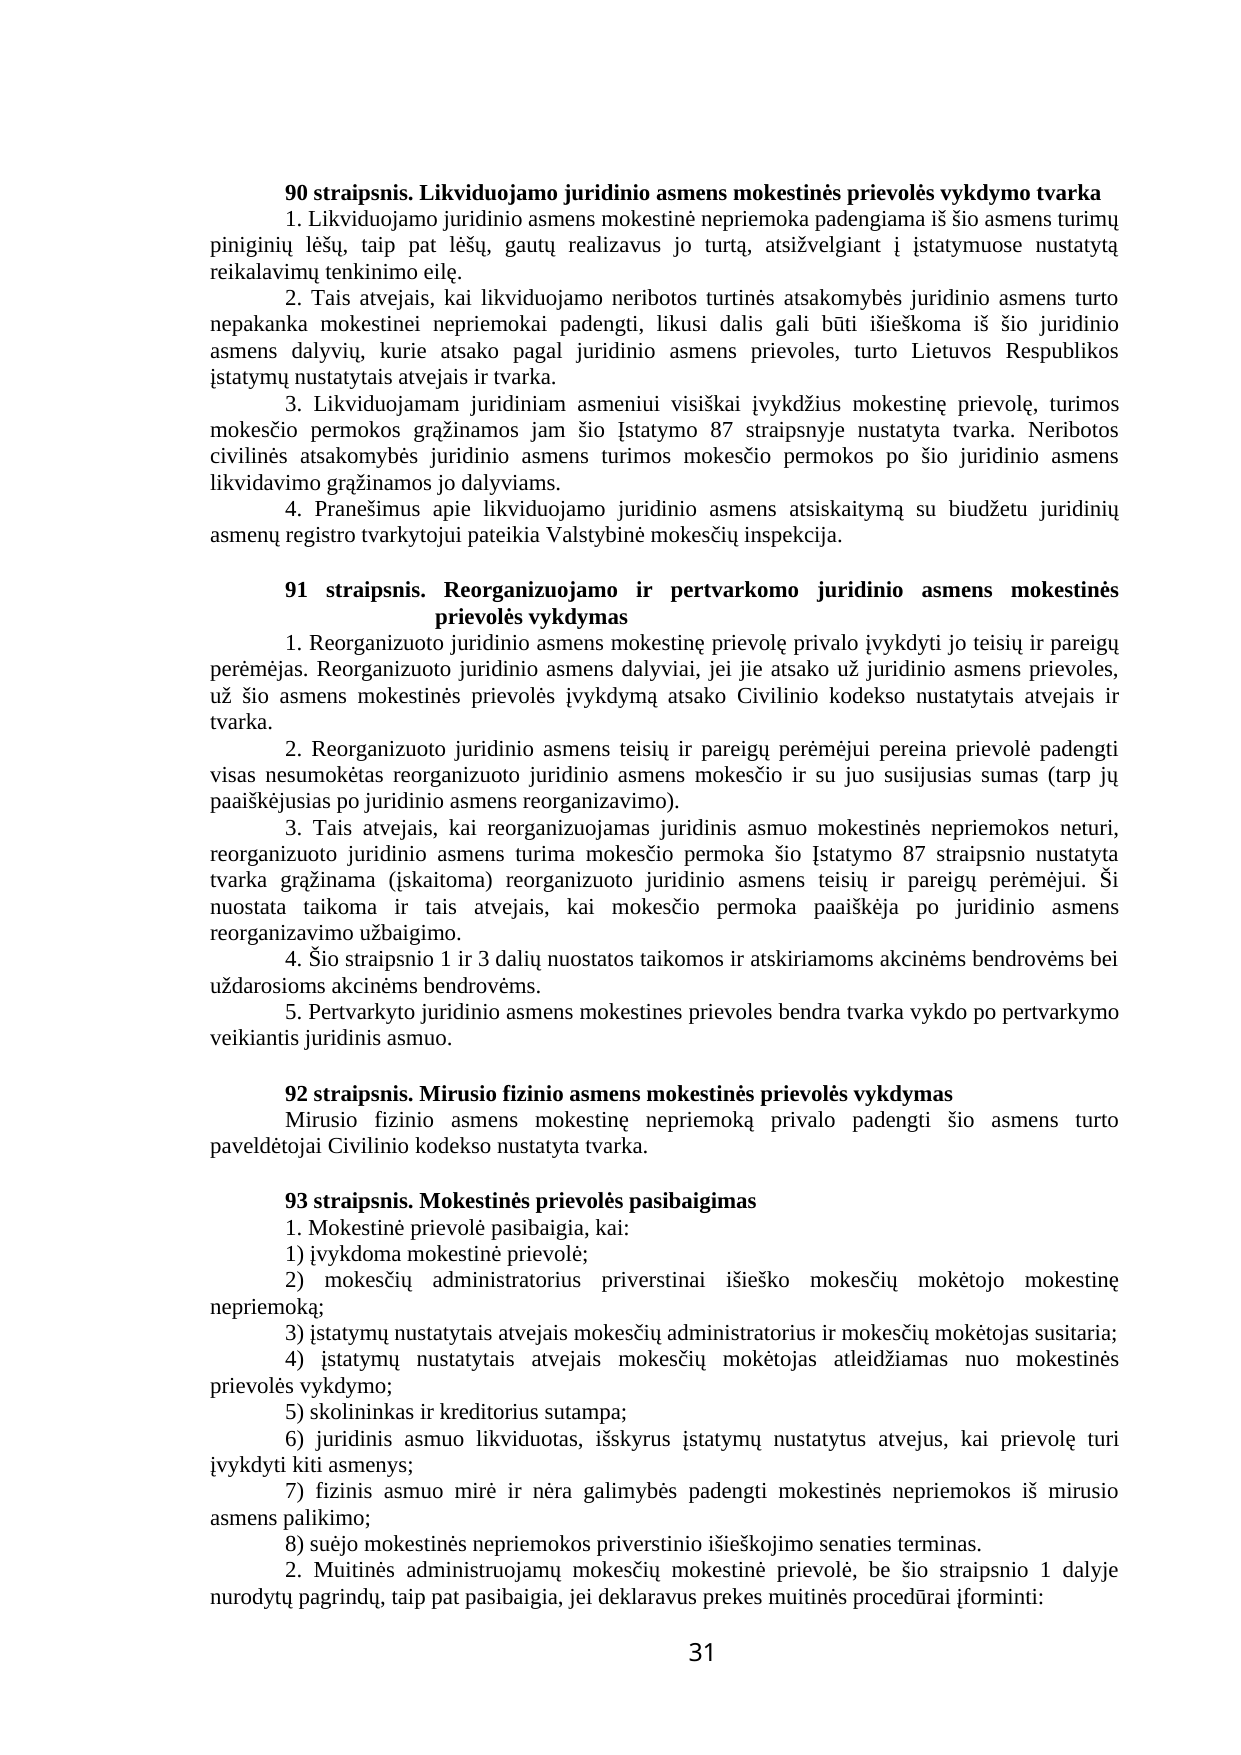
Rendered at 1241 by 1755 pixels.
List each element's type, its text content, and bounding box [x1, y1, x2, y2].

text 1) įvykdoma mokestinė prievolė; [210, 1240, 1120, 1266]
text Mirusio fizinio asmens mokestinę nepriemoką privalo padengti šio asmens turto paveldėtojai Civilinio kodekso nustatyta tvarka. [210, 1106, 1120, 1159]
text 4) įstatymų nustatytais atvejais mokesčių mokėtojas atleidžiamas nuo mokestinės prievolės vykdymo; [210, 1346, 1120, 1398]
text 1. Mokestinė prievolė pasibaigia, kai: [210, 1214, 1120, 1240]
text 1. Likviduojamo juridinio asmens mokestinė nepriemoka padengiama iš šio asmens turimų piniginių lėšų, taip pat lėšų, gautų realizavus jo turtą, atsižvelgiant į įstatymuose nustatytą reikalavimų tenkinimo eilę. [210, 205, 1120, 284]
text 4. Šio straipsnio 1 ir 3 dalių nuostatos taikomos ir atskiriamoms akcinėms bendrovėms bei uždarosioms akcinėms bendrovėms. [210, 945, 1120, 998]
text 2. Tais atvejais, kai likviduojamo neribotos turtinės atsakomybės juridinio asmens turto nepakanka mokestinei nepriemokai padengti, likusi dalis gali būti išieškoma iš šio juridinio asmens dalyvių, kurie atsako pagal juridinio asmens prievoles, turto Lietuvos Respublikos įstatymų nustatytais atvejais ir tvarka. [210, 284, 1120, 389]
text 1. Reorganizuoto juridinio asmens mokestinę prievolę privalo įvykdyti jo teisių ir pareigų perėmėjas. Reorganizuoto juridinio asmens dalyviai, jei jie atsako už juridinio asmens prievoles, už šio asmens mokestinės prievolės įvykdymą atsako Civilinio kodekso nustatytais atvejais ir tvarka. [210, 629, 1120, 734]
text 4. Pranešimus apie likviduojamo juridinio asmens atsiskaitymą su biudžetu juridinių asmenų registro tvarkytojui pateikia Valstybinė mokesčių inspekcija. [210, 495, 1120, 548]
text 2. Reorganizuoto juridinio asmens teisių ir pareigų perėmėjui pereina prievolė padengti visas nesumokėtas reorganizuoto juridinio asmens mokesčio ir su juo susijusias sumas (tarp jų paaiškėjusias po juridinio asmens reorganizavimo). [210, 734, 1120, 814]
text 5. Pertvarkyto juridinio asmens mokestines prievoles bendra tvarka vykdo po pertvarkymo veikiantis juridinis asmuo. [210, 998, 1120, 1051]
text 92 straipsnis. Mirusio fizinio asmens mokestinės prievolės vykdymas [210, 1079, 1120, 1106]
text 3) įstatymų nustatytais atvejais mokesčių administratorius ir mokesčių mokėtojas susitaria; [210, 1319, 1120, 1346]
text 3. Likviduojamam juridiniam asmeniui visiškai įvykdžius mokestinę prievolę, turimos mokesčio permokos grąžinamos jam šio Įstatymo 87 straipsnyje nustatyta tvarka. Neribotos civilinės atsakomybės juridinio asmens turimos mokesčio permokos po šio juridinio asmens likvidavimo grąžinamos jo dalyviams. [210, 389, 1120, 495]
text 3. Tais atvejais, kai reorganizuojamas juridinis asmuo mokestinės nepriemokos neturi, reorganizuoto juridinio asmens turima mokesčio permoka šio Įstatymo 87 straipsnio nustatyta tvarka grąžinama (įskaitoma) reorganizuoto juridinio asmens teisių ir pareigų perėmėjui. Ši nuostata taikoma ir tais atvejais, kai mokesčio permoka paaiškėja po juridinio asmens reorganizavimo užbaigimo. [210, 814, 1120, 945]
text 6) juridinis asmuo likviduotas, išskyrus įstatymų nustatytus atvejus, kai prievolę turi įvykdyti kiti asmenys; [210, 1424, 1120, 1477]
text 2. Muitinės administruojamų mokesčių mokestinė prievolė, be šio straipsnio 1 dalyje nurodytų pagrindų, taip pat pasibaigia, jei deklaravus prekes muitinės procedūrai įforminti: [210, 1556, 1120, 1609]
text 90 straipsnis. Likviduojamo juridinio asmens mokestinės prievolės vykdymo tvarka [285, 179, 1120, 205]
text 7) fizinis asmuo mirė ir nėra galimybės padengti mokestinės nepriemokos iš mirusio asmens palikimo; [210, 1477, 1120, 1530]
text 2) mokesčių administratorius priverstinai išieško mokesčių mokėtojo mokestinę nepriemoką; [210, 1266, 1120, 1319]
text 8) suėjo mokestinės nepriemokos priverstinio išieškojimo senaties terminas. [210, 1530, 1120, 1556]
text 91 straipsnis. Reorganizuojamo ir pertvarkomo juridinio asmens mokestinės prievolės vykdymas [285, 576, 1120, 629]
text 5) skolininkas ir kreditorius sutampa; [210, 1398, 1120, 1424]
text 93 straipsnis. Mokestinės prievolės pasibaigimas [210, 1187, 1120, 1214]
